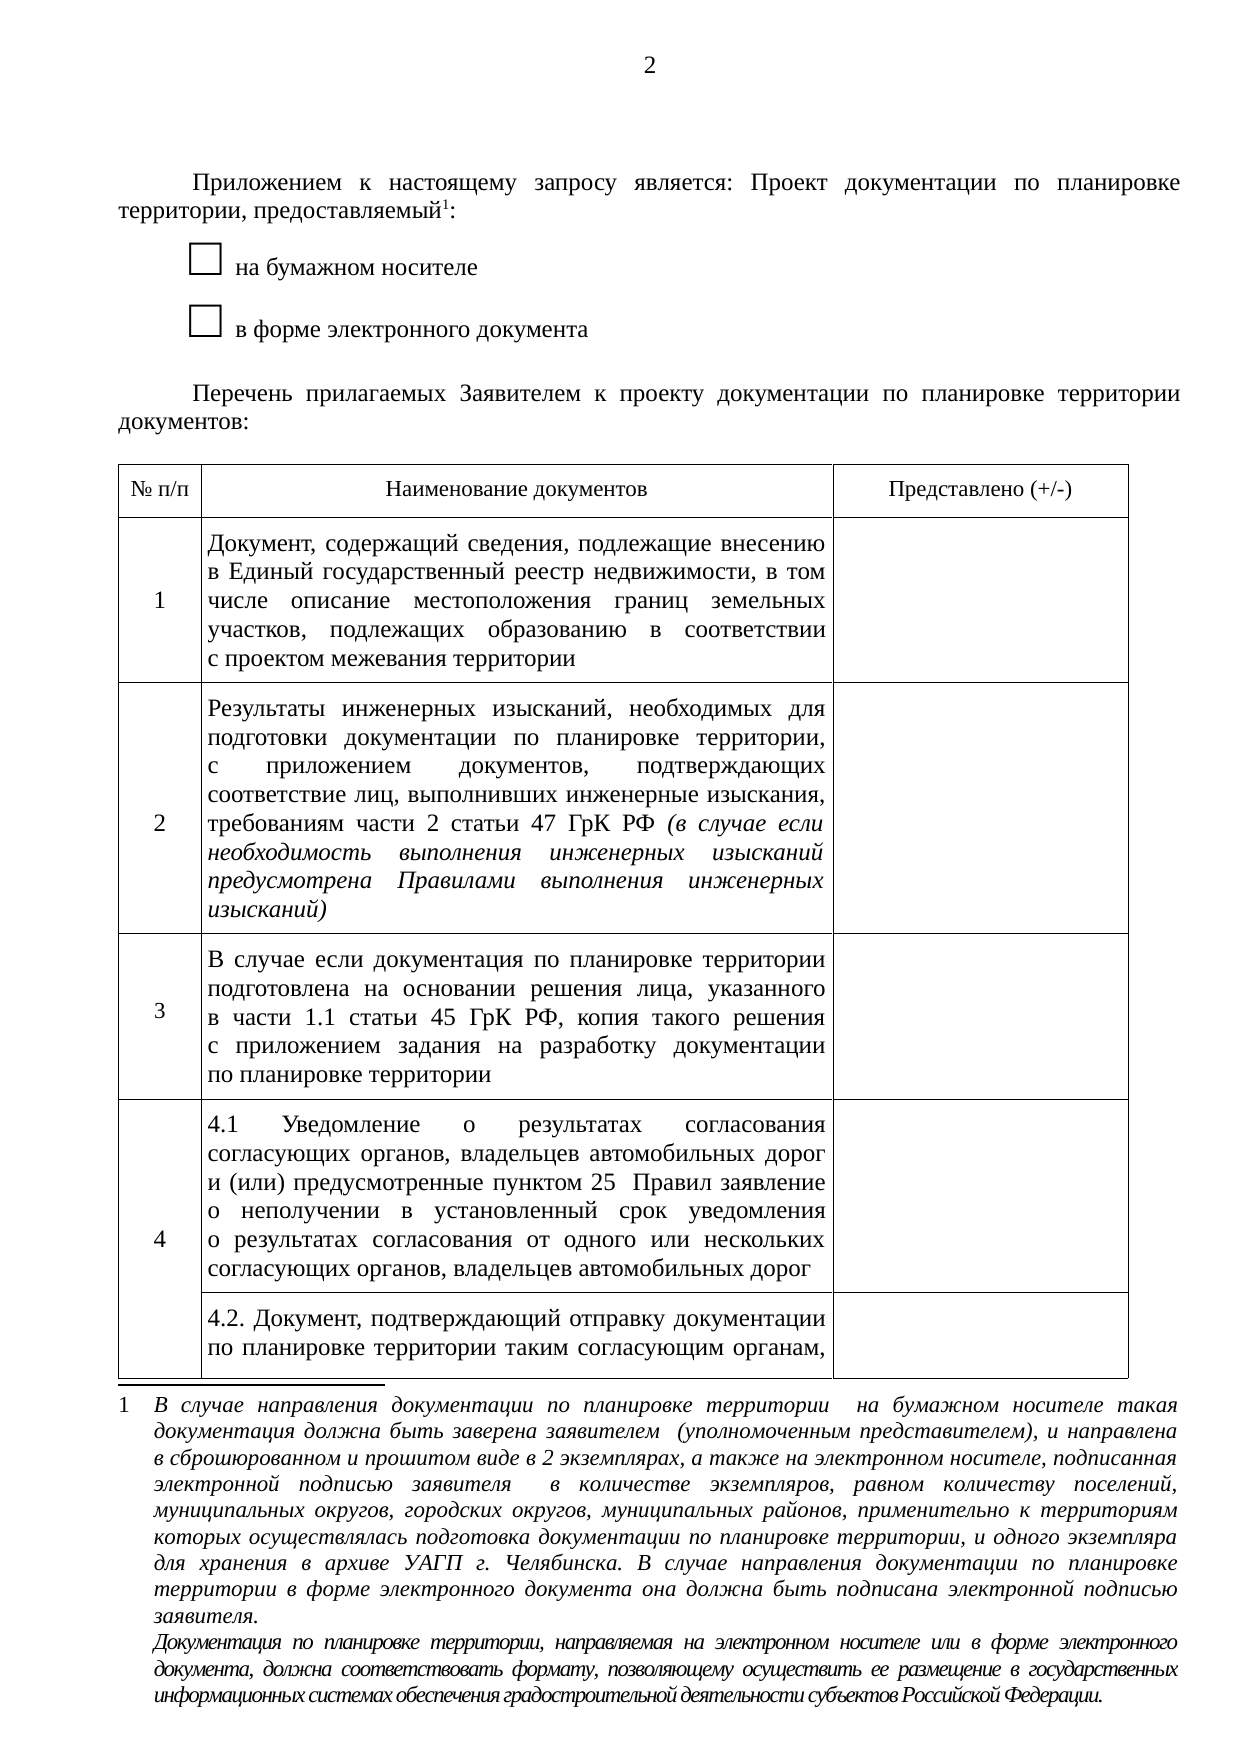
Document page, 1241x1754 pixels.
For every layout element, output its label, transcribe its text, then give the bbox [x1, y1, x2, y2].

table_cell 4.1 Уведомление о результатах согласования согласующих органов, владельцев автомобильных дорог и (или) предусмотренные пунктом 25 Правил заявление о неполучении в установленный срок уведомления о результатах согласования от одного или нескольких согласующих органов, владельцев автомобильных дорог [202, 1100, 832, 1292]
table_cell 3 [119, 934, 201, 1099]
text В случае направления документации по планировке территории на бумажном носителе такая документация должна быть заверена заявителем (уполномоченным представителем), и направлена в сброшюрованном и прошитом виде в 2 экземплярах, а также на электронном носителе, подписанная электронной подписью заявителя в количестве экземпляров, равном количеству поселений, муниципальных округов, городских округов, муниципальных районов, применительно к территориям которых осуществлялась подготовка документации по планировке территории, и одного экземпляра для хранения в архиве УАГП г. Челябинска. В случае направления документации по планировке территории в форме электронного документа она должна быть подписана электронной подписью заявителя. [118, 1391, 1181, 1628]
table_cell [834, 683, 1128, 933]
table_cell Результаты инженерных изысканий, необходимых для подготовки документации по планировке территории, с приложением документов, подтверждающих соответствие лиц, выполнивших инженерные изыскания, требованиям части 2 статьи 47 ГрК РФ (в случае если необходимость выполнения инженерных изысканий предусмотрена Правилами выполнения инженерных изысканий) [202, 683, 832, 933]
text □ в форме электронного документа [118, 287, 1181, 349]
table_cell [834, 934, 1128, 1099]
table_cell 2 [119, 683, 201, 933]
text Перечень прилагаемых Заявителем к проекту документации по планировке территории документов: [118, 378, 1181, 435]
table_header № п/п [119, 465, 201, 517]
table_header Наименование документов [202, 465, 832, 517]
text □ на бумажном носителе [118, 224, 1181, 287]
table_cell 4.2. Документ, подтверждающий отправку документации по планировке территории таким согласующим органам, [202, 1293, 832, 1378]
table_cell [834, 518, 1128, 682]
table_header Представлено (+/-) [834, 465, 1128, 517]
table_cell [834, 1100, 1128, 1292]
table_cell В случае если документация по планировке территории подготовлена на основании решения лица, указанного в части 1.1 статьи 45 ГрК РФ, копия такого решения с приложением задания на разработку документации по планировке территории [202, 934, 832, 1099]
table_cell [834, 1293, 1128, 1378]
text Приложением к настоящему запросу является: Проект документации по планировке территории, предоставляемый: [118, 167, 1181, 224]
text Документация по планировке территории, направляемая на электронном носителе или в форме электронного документа, должна соответствовать формату, позволяющему осуществить ее размещение в государственных информационных системах обеспечения градостроительной деятельности субъектов Российской Федерации. [118, 1628, 1181, 1707]
table_cell Документ, содержащий сведения, подлежащие внесению в Единый государственный реестр недвижимости, в том числе описание местоположения границ земельных участков, подлежащих образованию в соответствии с проектом межевания территории [202, 518, 832, 682]
table_cell 4 [119, 1100, 201, 1378]
table_cell 1 [119, 518, 201, 682]
